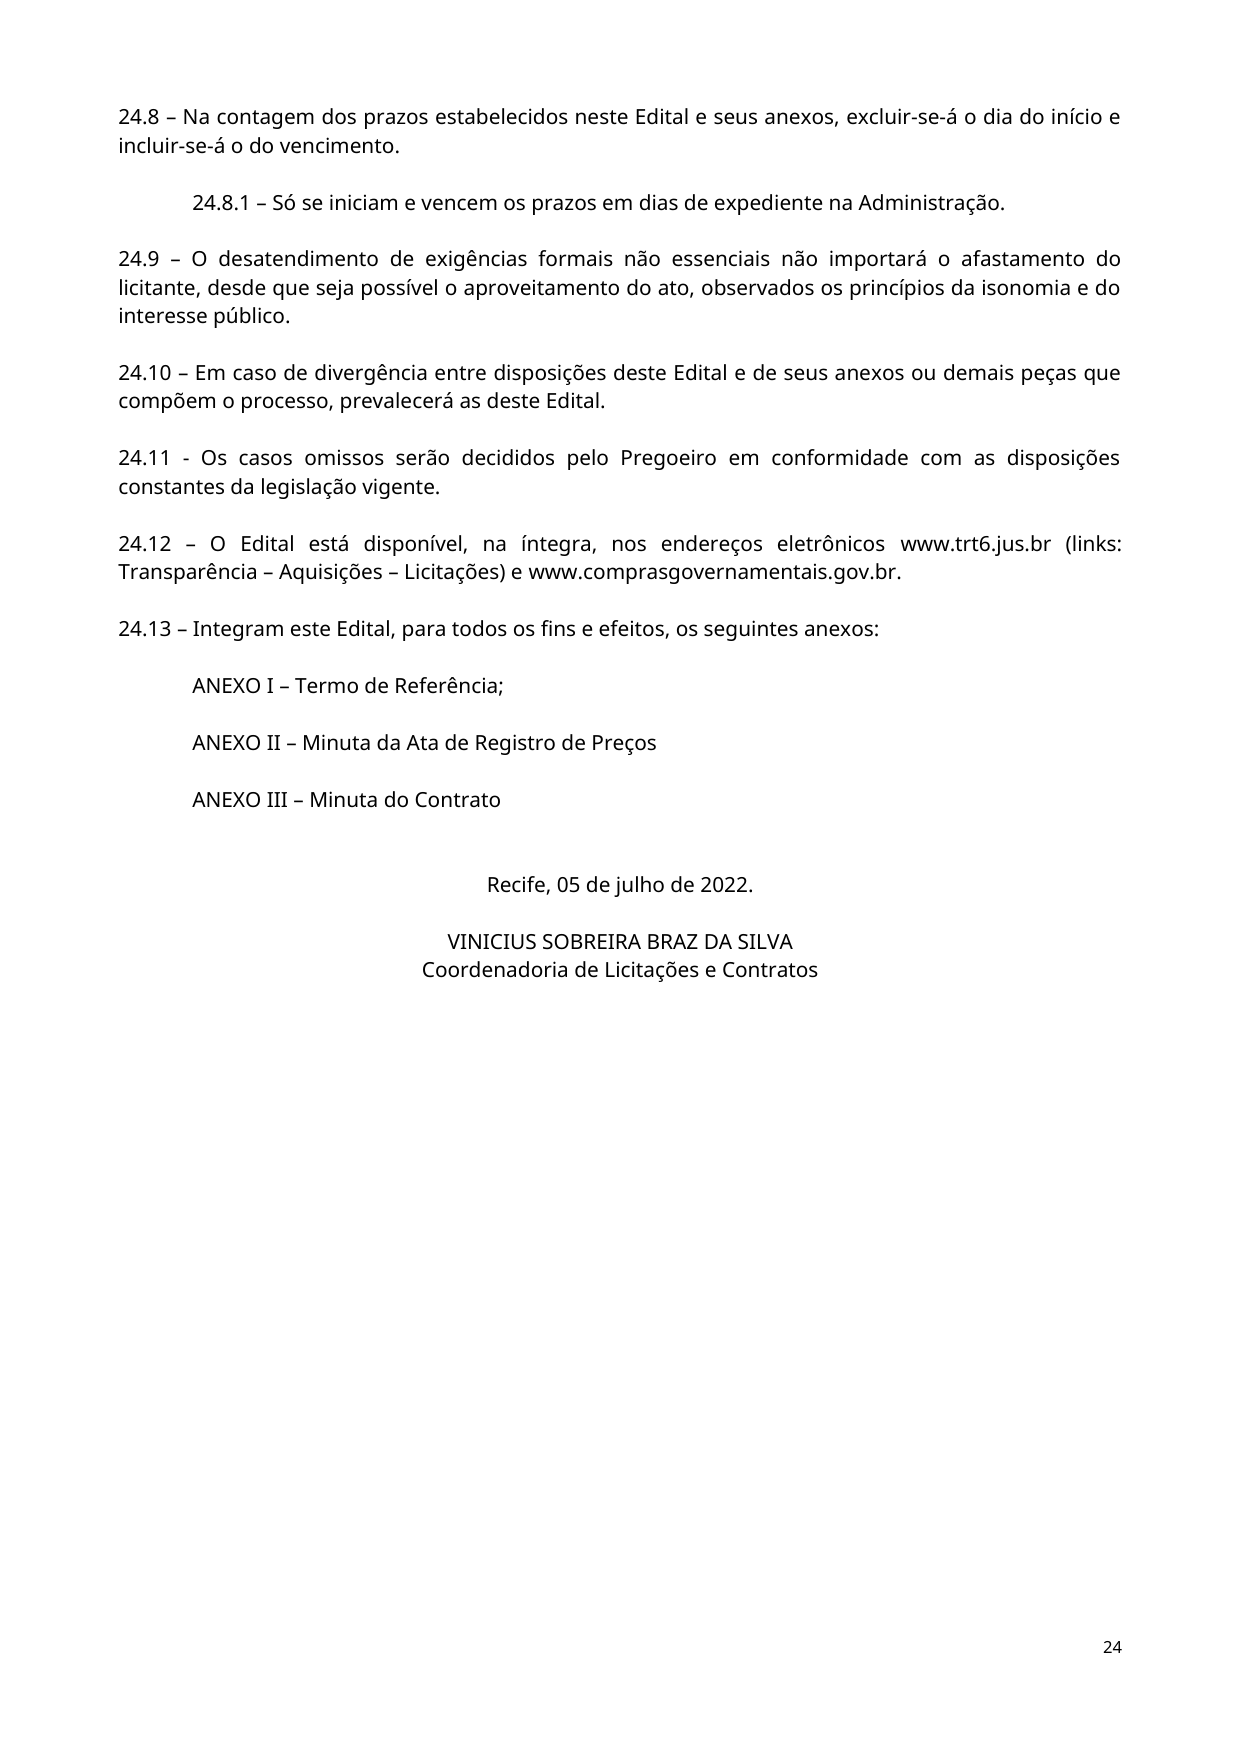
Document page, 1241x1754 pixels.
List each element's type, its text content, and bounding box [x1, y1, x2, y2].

text ANEXO II – Minuta da Ata de Registro de Preços [192, 728, 1122, 756]
text 24.12 – O Edital está disponível, na íntegra, nos endereços eletrônicos www.trt6.jus.br (links: Transparência – Aquisições – Licitações) e www.comprasgovernamentais.gov.br. [118, 529, 1122, 586]
text Recife, 05 de julho de 2022. [118, 870, 1122, 898]
text 24.10 – Em caso de divergência entre disposições deste Edital e de seus anexos ou demais peças que compõem o processo, prevalecerá as deste Edital. [118, 358, 1122, 415]
text 24.11 - Os casos omissos serão decididos pelo Pregoeiro em conformidade com as disposições constantes da legislação vigente. [118, 443, 1122, 500]
text 24.8.1 – Só se iniciam e vencem os prazos em dias de expediente na Administração. [192, 188, 1122, 216]
text Coordenadoria de Licitações e Contratos [118, 955, 1122, 984]
text ANEXO I – Termo de Referência; [192, 671, 1122, 699]
text ANEXO III – Minuta do Contrato [192, 785, 1122, 813]
text VINICIUS SOBREIRA BRAZ DA SILVA [118, 927, 1122, 955]
text 24.13 – Integram este Edital, para todos os fins e efeitos, os seguintes anexos: [118, 614, 1122, 643]
text 24.9 – O desatendimento de exigências formais não essenciais não importará o afastamento do licitante, desde que seja possível o aproveitamento do ato, observados os princípios da isonomia e do interesse público. [118, 244, 1122, 330]
text 24.8 – Na contagem dos prazos estabelecidos neste Edital e seus anexos, excluir-se-á o dia do início e incluir-se-á o do vencimento. [118, 102, 1122, 159]
